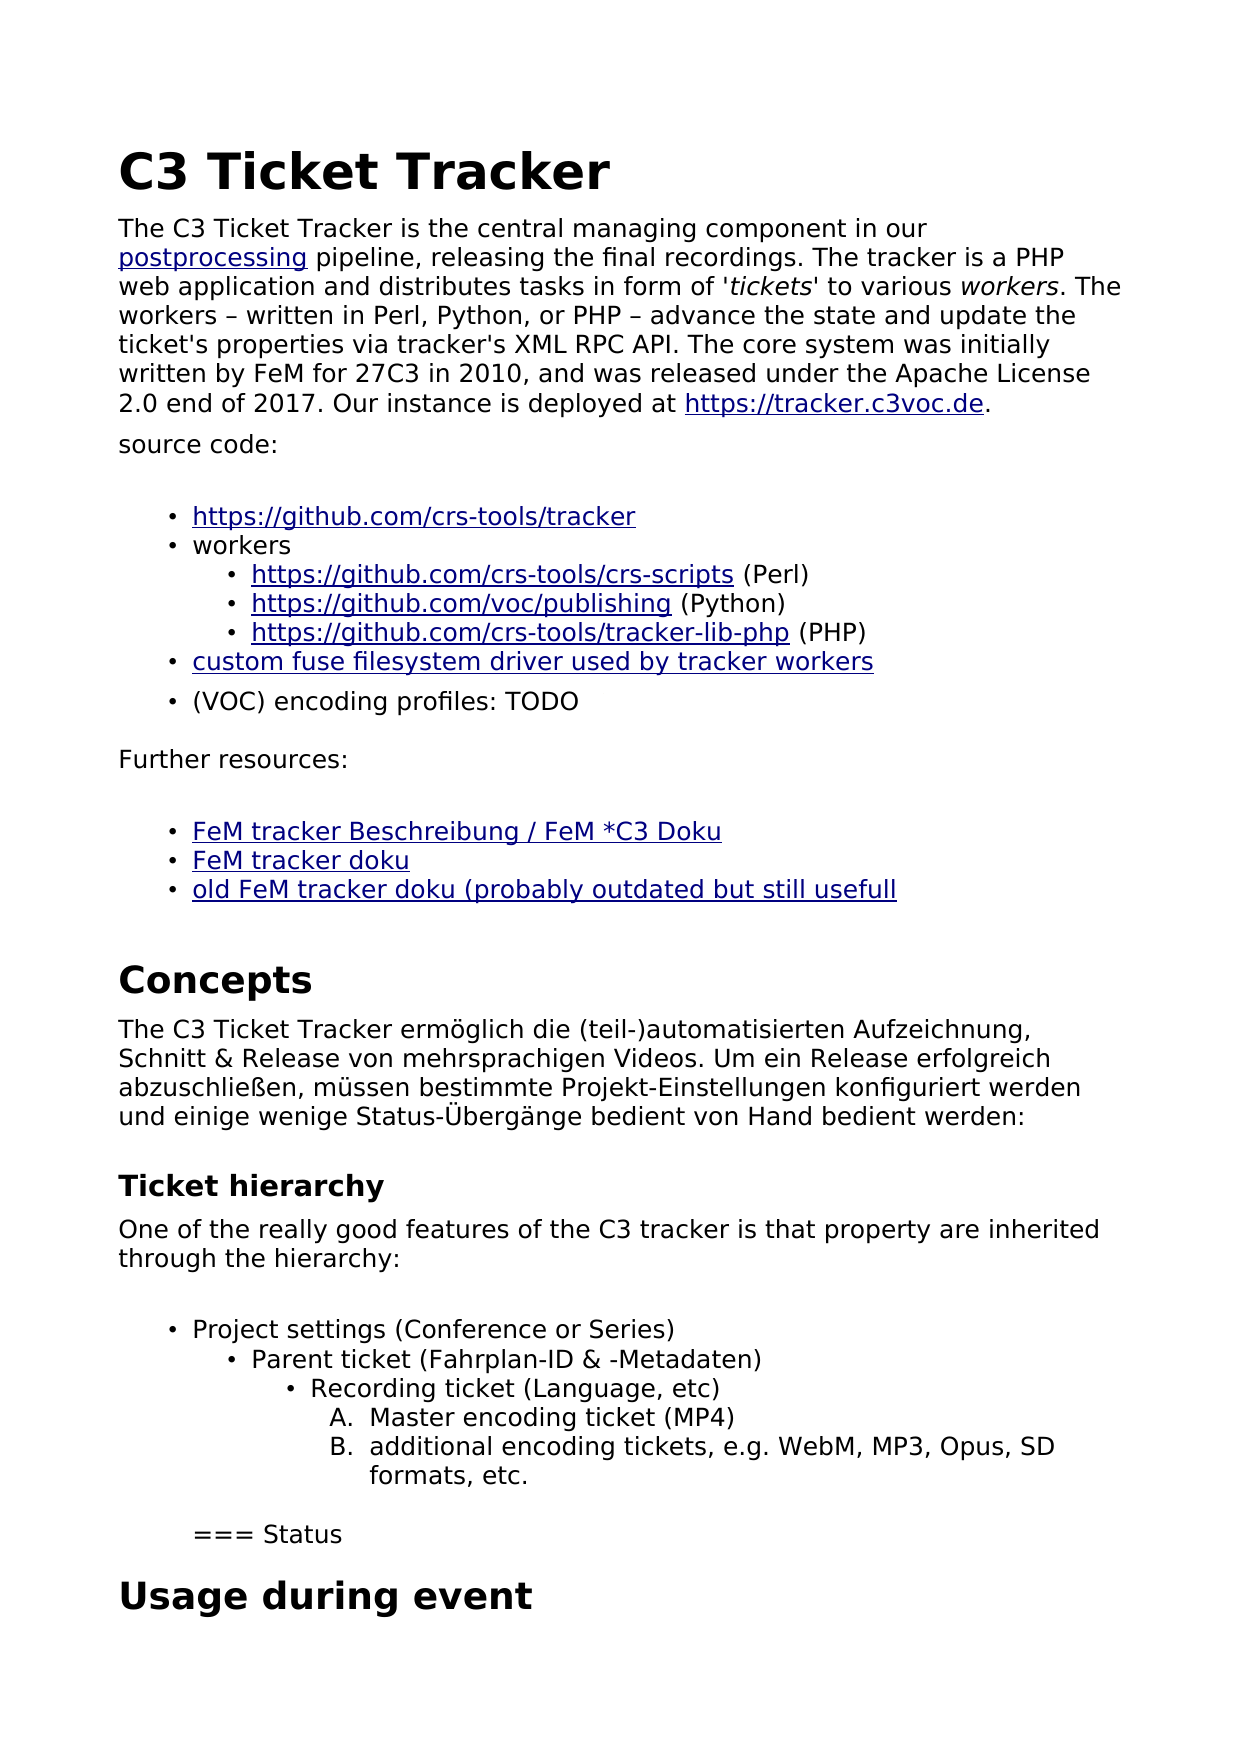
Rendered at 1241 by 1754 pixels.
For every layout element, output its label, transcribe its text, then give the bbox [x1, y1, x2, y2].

list Project settings (Conference or Series) [177, 1316, 1122, 1345]
text The C3 Ticket Tracker ermöglich die (teil-)automatisierten Aufzeichnung, Schnitt & Release von mehrsprachigen Videos. Um ein Release erfolgreich abzuschließen, müssen bestimmte Projekt-Einstellungen konfiguriert werden und einige wenige Status-Übergänge bedient von Hand bedient werden: [118, 1015, 1122, 1131]
list https://github.com/crs-tools/crs-scripts (Perl) [236, 560, 1122, 589]
list old FeM tracker doku (probably outdated but still usefull [177, 875, 1122, 904]
list https://github.com/crs-tools/tracker-lib-php (PHP) [236, 618, 1122, 647]
list (VOC) encoding profiles: TODO [177, 677, 1122, 716]
list Recording ticket (Language, etc) [295, 1374, 1122, 1403]
list https://github.com/crs-tools/tracker [177, 502, 1122, 531]
text One of the really good features of the C3 tracker is that property are inherited through the hierarchy: [118, 1215, 1122, 1274]
text The C3 Ticket Tracker is the central managing component in our postprocessing pipeline, releasing the final recordings. The tracker is a PHP web application and distributes tasks in form of 'tickets' to various workers. The workers – written in Perl, Python, or PHP – advance the state and update the ticket's properties via tracker's XML RPC API. The core system was initially written by FeM for 27C3 in 2010, and was released under the Apache License 2.0 end of 2017. Our instance is deployed at https://tracker.c3voc.de. [118, 214, 1122, 418]
list https://github.com/voc/publishing (Python) [236, 589, 1122, 618]
subtitle Ticket hierarchy [118, 1169, 1122, 1203]
subtitle Concepts [118, 959, 1122, 1002]
subtitle C3 Ticket Tracker [118, 143, 1122, 201]
list FeM tracker doku [177, 846, 1122, 875]
list Master encoding ticket (MP4) [354, 1403, 1122, 1432]
list custom fuse filesystem driver used by tracker workers [177, 647, 1122, 677]
text source code: [118, 431, 1122, 460]
list === Status [177, 1520, 1122, 1549]
list FeM tracker Beschreibung / FeM *C3 Doku [177, 817, 1122, 846]
list workers [177, 531, 1122, 560]
text Further resources: [118, 746, 1122, 775]
list Parent ticket (Fahrplan-ID & -Metadaten) [236, 1345, 1122, 1374]
list additional encoding tickets, e.g. WebM, MP3, Opus, SD formats, etc. [354, 1432, 1122, 1491]
subtitle Usage during event [118, 1574, 1122, 1618]
